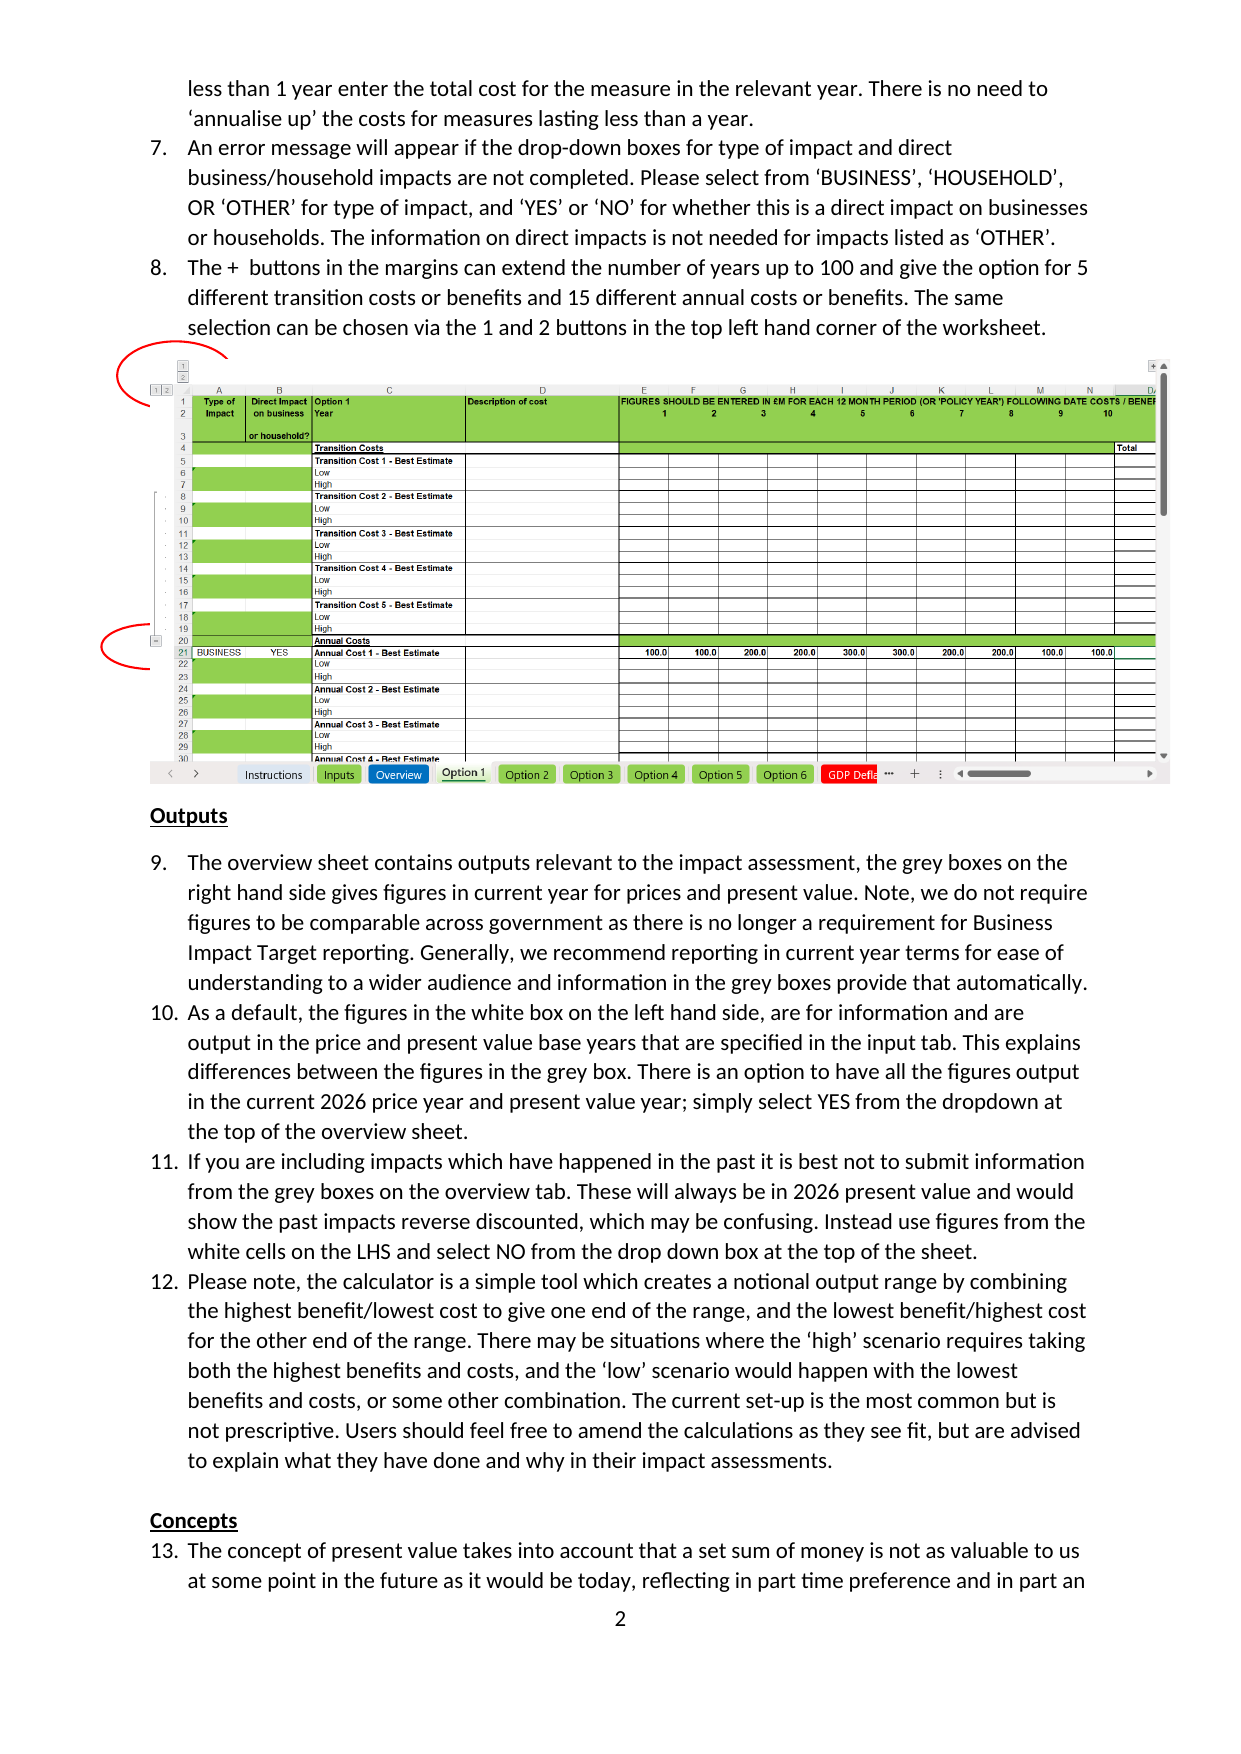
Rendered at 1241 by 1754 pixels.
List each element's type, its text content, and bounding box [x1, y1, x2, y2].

list If you are including impacts which have happened in the past it is best not to submit information from the grey boxes on the overview tab. These will always be in 2026 present value and would show the past impacts reverse discounted, which may be confusing. Instead use figures from the white cells on the LHS and select NO from the drop down box at the top of the sheet. [150, 1147, 1090, 1265]
text Outputs [150, 802, 1090, 830]
list An error message will appear if the drop-down boxes for type of impact and direct business/household impacts are not completed. Please select from ‘BUSINESS’, ‘HOUSEHOLD’, OR ‘OTHER’ for type of impact, and ‘YES’ or ‘NO’ for whether this is a direct impact on businesses or households. The information on direct impacts is not needed for impacts listed as ‘OTHER’. [150, 133, 1090, 251]
list The overview sheet contains outputs relevant to the impact assessment, the grey boxes on the right hand side gives figures in current year for prices and present value. Note, we do not require figures to be comparable across government as there is no longer a requirement for Business Impact Target reporting. Generally, we recommend reporting in current year terms for ease of understanding to a wider audience and information in the grey boxes provide that automatically. [150, 848, 1090, 996]
list less than 1 year enter the total cost for the measure in the relevant year. There is no need to ‘annualise up’ the costs for measures lasting less than a year. [150, 74, 1090, 132]
list As a default, the figures in the white box on the left hand side, are for information and are output in the price and present value base years that are specified in the input tab. This explains differences between the figures in the grey box. There is an option to have all the figures output in the current 2026 price year and present value year; simply select YES from the dropdown at the top of the overview sheet. [150, 998, 1090, 1145]
list The + buttons in the margins can extend the number of years up to 100 and give the option for 5 different transition costs or benefits and 15 different annual costs or benefits. The same selection can be chosen via the 1 and 2 buttons in the top left hand corner of the worksheet. [150, 253, 1090, 341]
list Concepts [150, 1506, 1090, 1534]
list The concept of present value takes into account that a set sum of money is not as valuable to us at some point in the future as it would be today, reflecting in part time preference and in part an [150, 1536, 1090, 1594]
list Please note, the calculator is a simple tool which creates a notional output range by combining the highest benefit/lowest cost to give one end of the range, and the lowest benefit/highest cost for the other end of the range. There may be situations where the ‘high’ scenario requires taking both the highest benefits and costs, and the ‘low’ scenario would happen with the lowest benefits and costs, or some other combination. The current set-up is the most common but is not prescriptive. Users should feel free to amend the calculations as they see fit, but are advised to explain what they have done and why in their impact assessments. [150, 1267, 1090, 1474]
